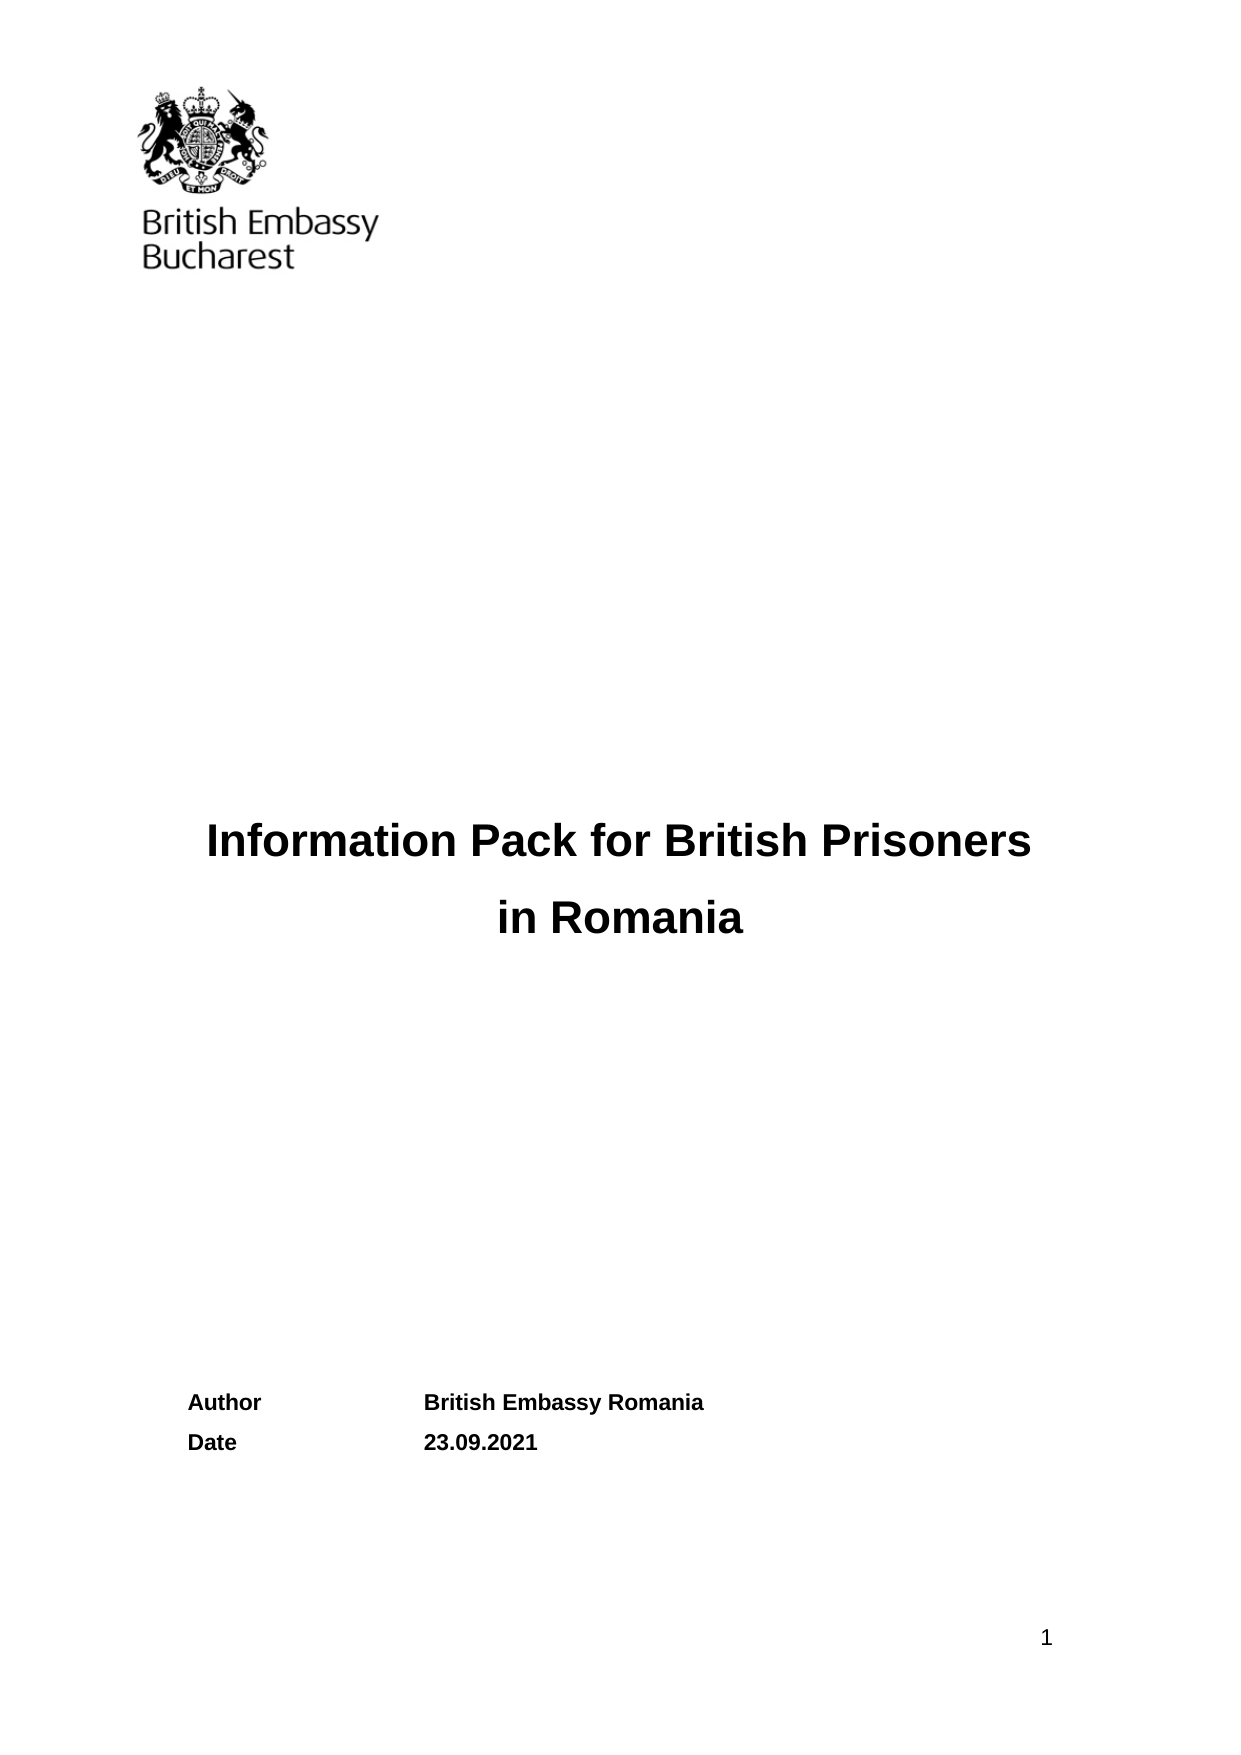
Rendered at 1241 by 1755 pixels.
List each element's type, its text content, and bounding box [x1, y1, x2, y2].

text Date 23.09.2021 [187, 1429, 1066, 1455]
text Information Pack for British Prisoners in Romania [206, 813, 1034, 944]
subtitle Author British Embassy Romania [187, 1389, 1066, 1416]
